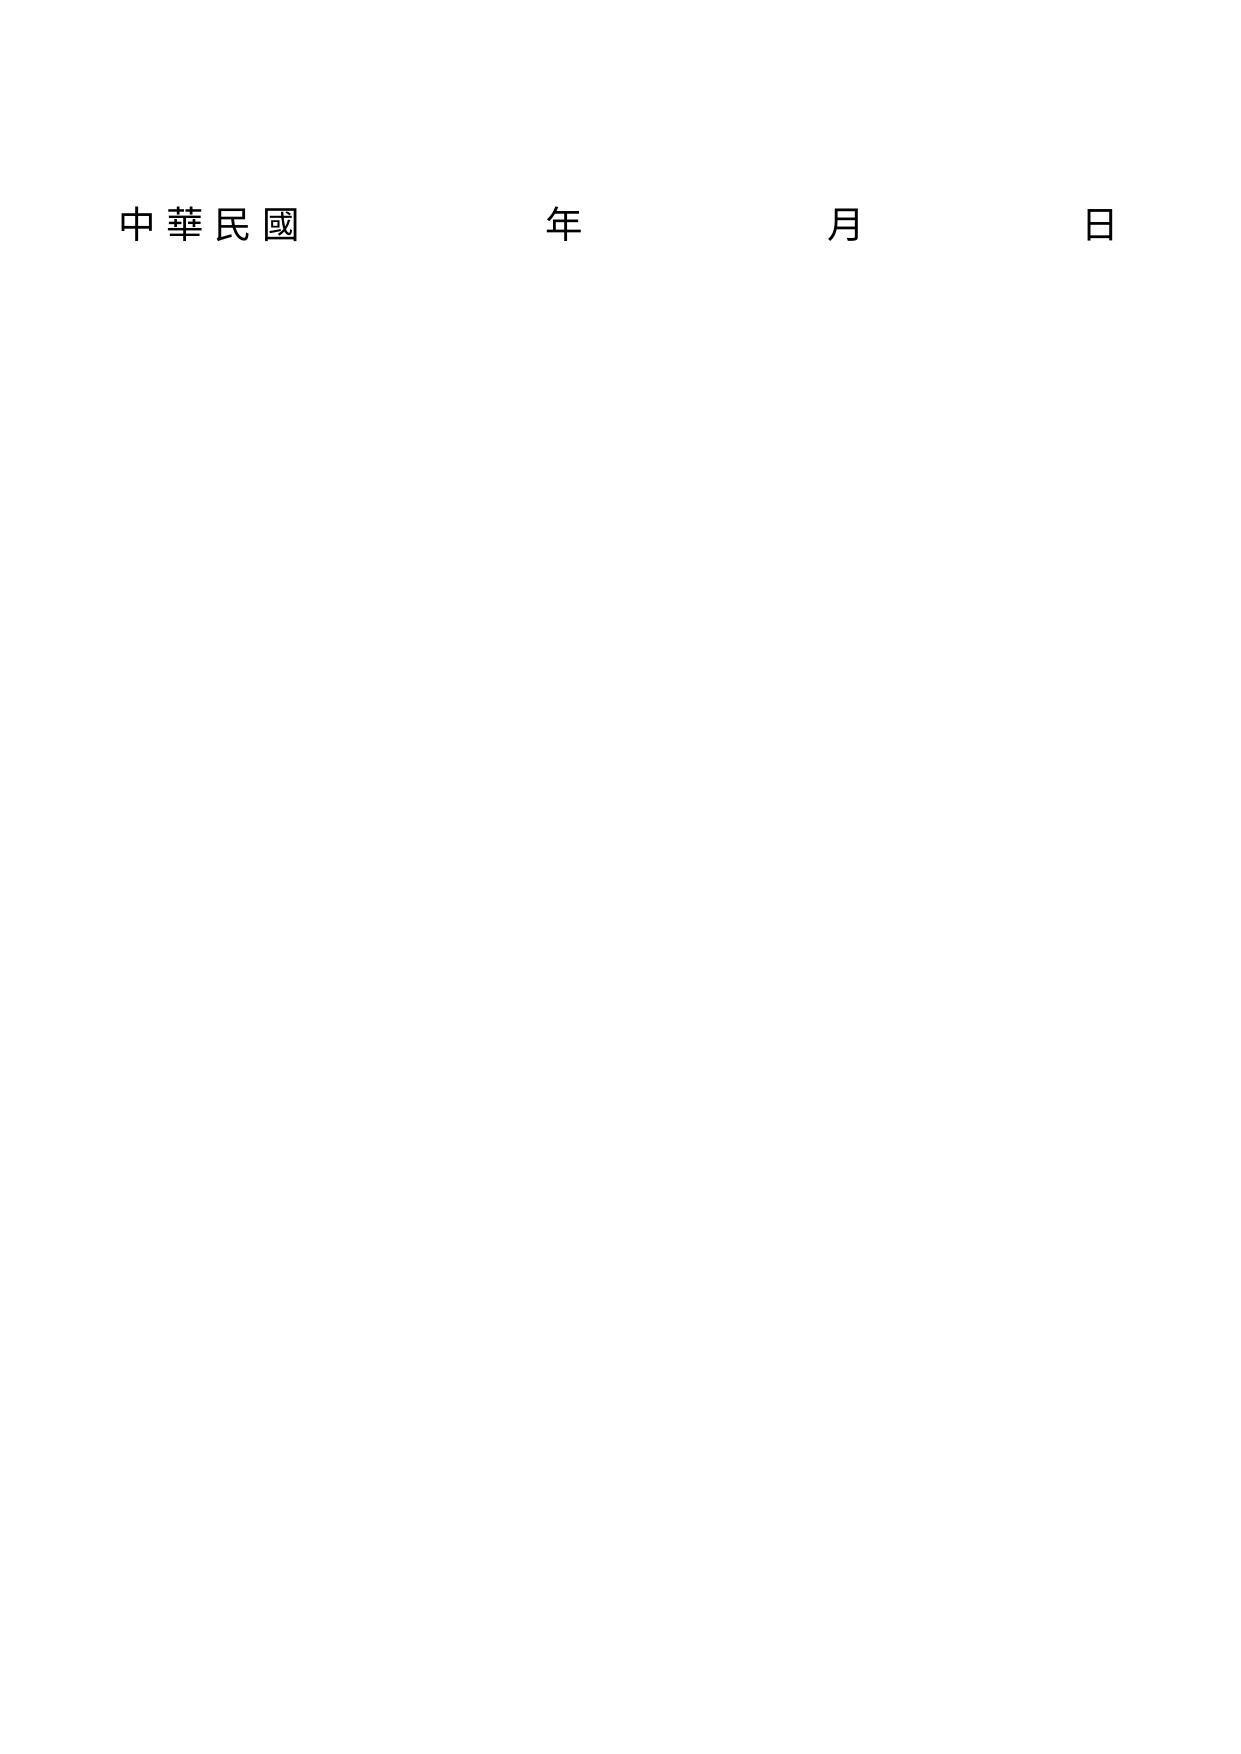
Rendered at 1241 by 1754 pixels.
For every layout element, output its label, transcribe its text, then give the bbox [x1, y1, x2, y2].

text 中華民國 年 月 日 [118, 195, 1122, 249]
